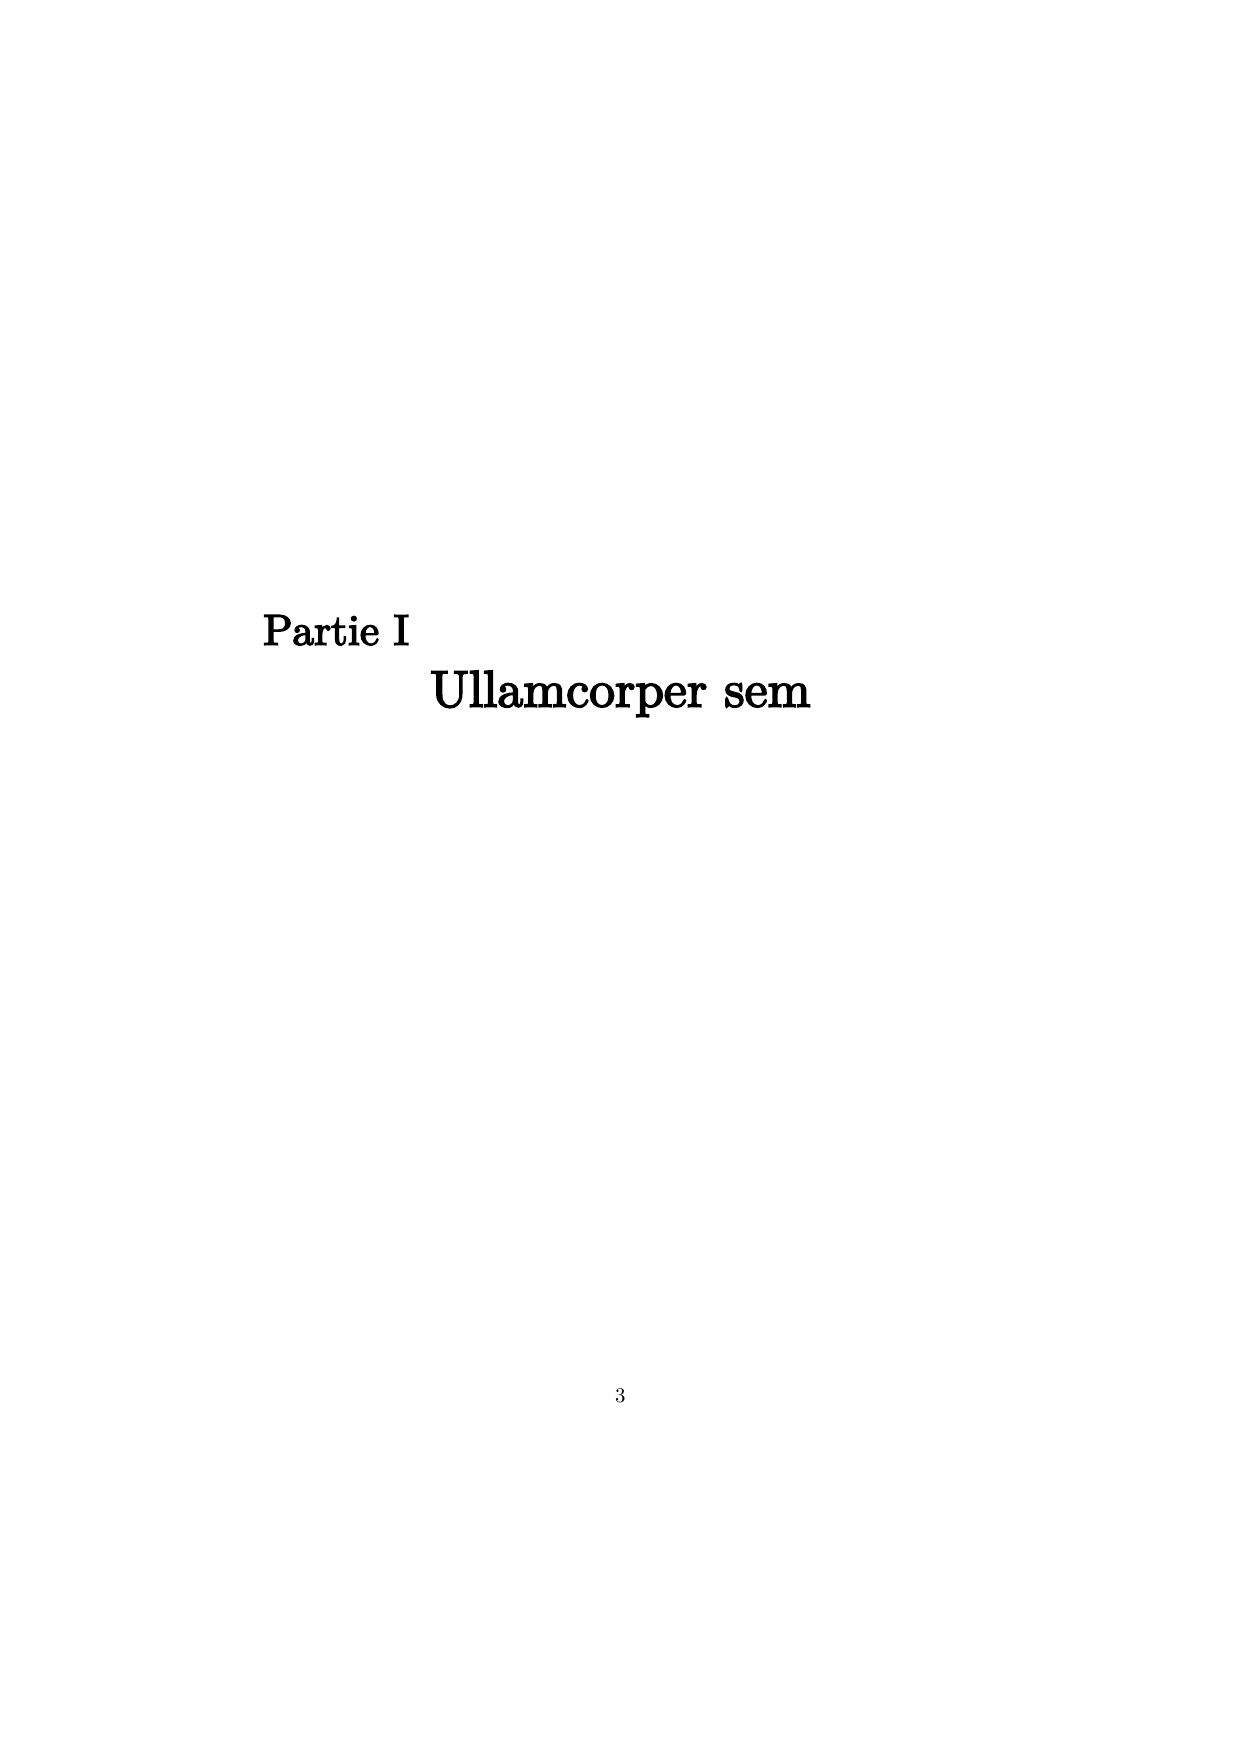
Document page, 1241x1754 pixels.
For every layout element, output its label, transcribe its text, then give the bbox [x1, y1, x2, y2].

subtitle Ullamcorper sem [263, 593, 977, 717]
